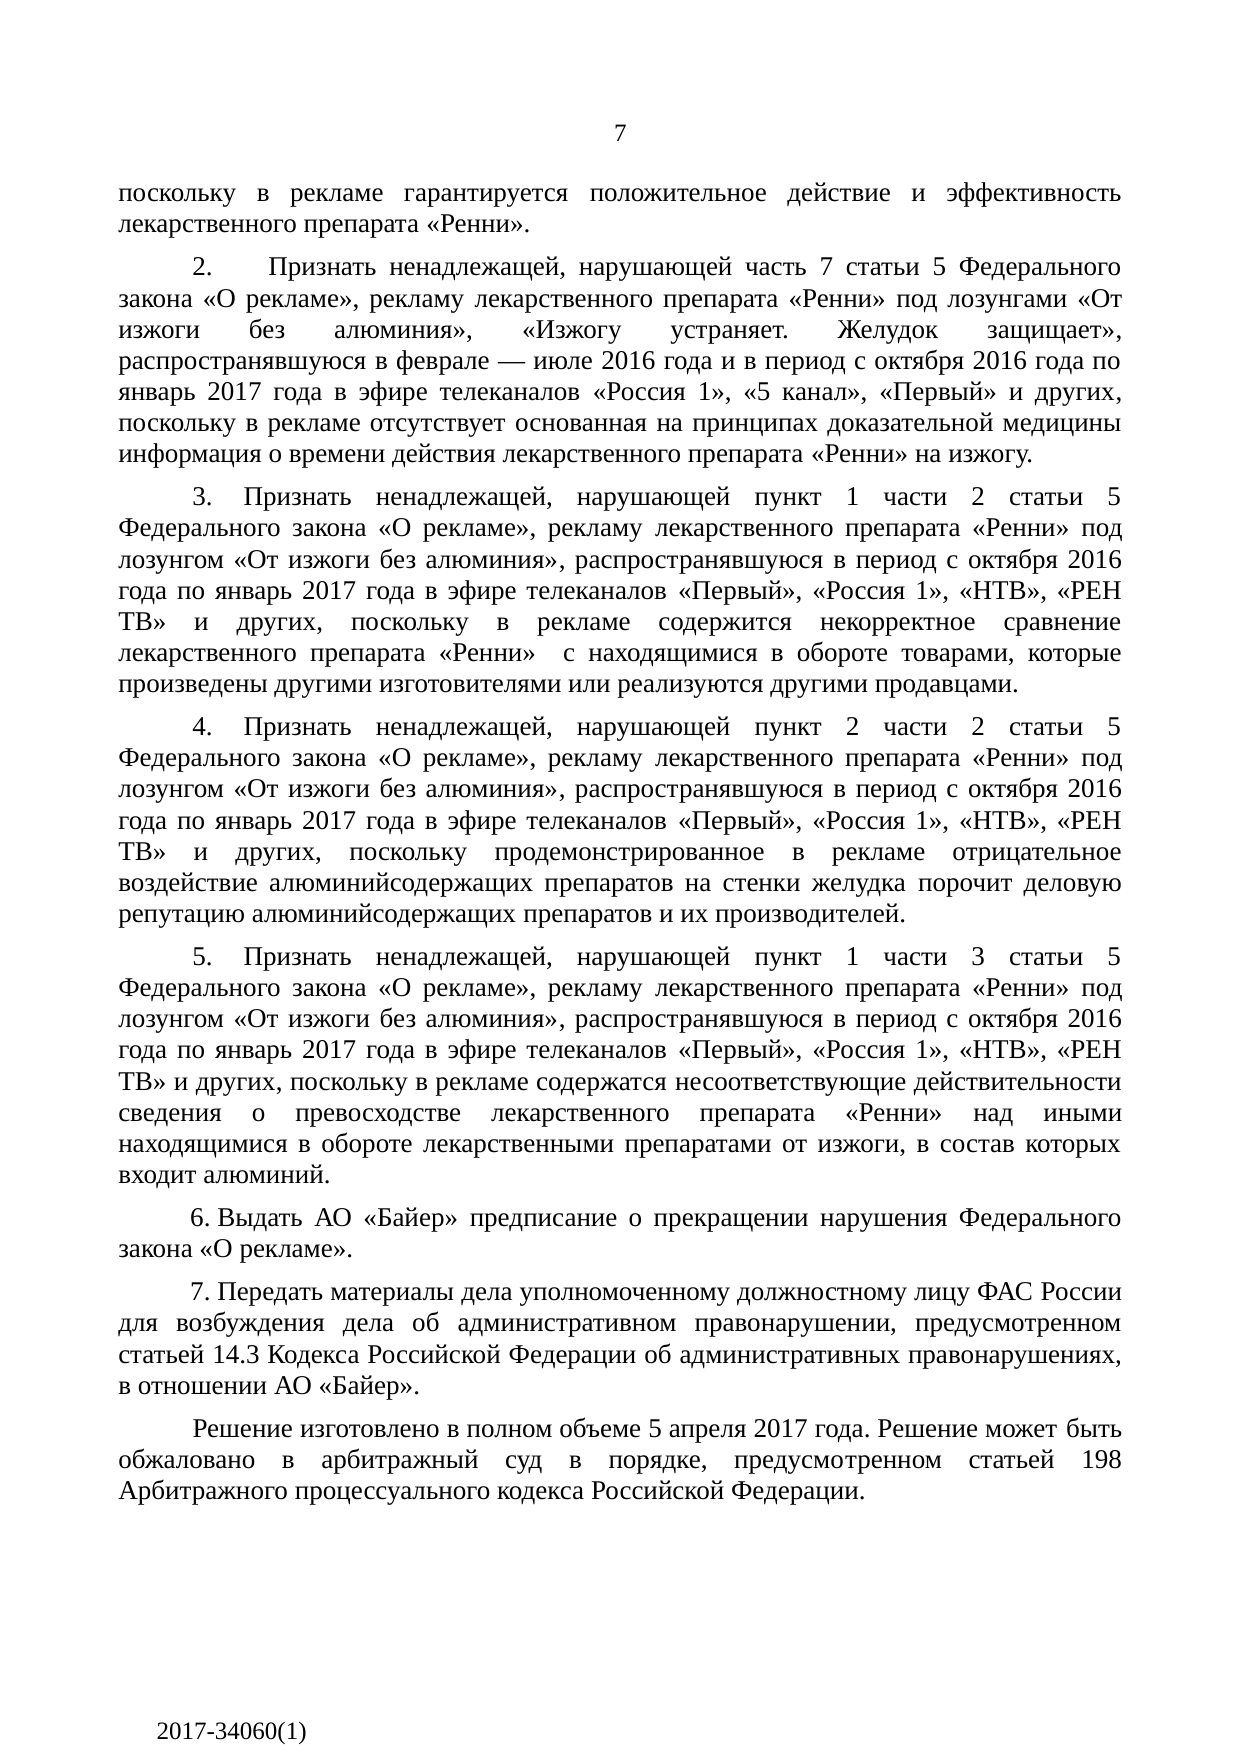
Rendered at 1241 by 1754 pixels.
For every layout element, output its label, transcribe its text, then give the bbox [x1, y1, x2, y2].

text 3. Признать ненадлежащей, нарушающей пункт 1 части 2 статьи 5 Федерального закона «О рекламе», рекламу лекарственного препарата «Ренни» под лозунгом «От изжоги без алюминия», распространявшуюся в период с октября 2016 года по январь 2017 года в эфире телеканалов «Первый», «Россия 1», «НТВ», «РЕН ТВ» и других, поскольку в рекламе содержится некорректное сравнение лекарственного препарата «Ренни» с находящимися в обороте товарами, которые произведены другими изготовителями или реализуются другими продавцами. [118, 480, 1122, 698]
text 5. Признать ненадлежащей, нарушающей пункт 1 части 3 статьи 5 Федерального закона «О рекламе», рекламу лекарственного препарата «Ренни» под лозунгом «От изжоги без алюминия», распространявшуюся в период с октября 2016 года по январь 2017 года в эфире телеканалов «Первый», «Россия 1», «НТВ», «РЕН ТВ» и других, поскольку в рекламе содержатся несоответствующие действительности сведения о превосходстве лекарственного препарата «Ренни» над иными находящимися в обороте лекарственными препаратами от изжоги, в состав которых входит алюминий. [118, 940, 1122, 1189]
text 4. Признать ненадлежащей, нарушающей пункт 2 части 2 статьи 5 Федерального закона «О рекламе», рекламу лекарственного препарата «Ренни» под лозунгом «От изжоги без алюминия», распространявшуюся в период с октября 2016 года по январь 2017 года в эфире телеканалов «Первый», «Россия 1», «НТВ», «РЕН ТВ» и других, поскольку продемонстрированное в рекламе отрицательное воздействие алюминийсодержащих препаратов на стенки желудка порочит деловую репутацию алюминийсодержащих препаратов и их производителей. [118, 710, 1122, 928]
text 7. Передать материалы дела уполномоченному должностному лицу ФАС России для возбуждения дела об административном правонарушении, предусмотренном статьей 14.3 Кодекса Российской Федерации об административных правонарушениях, в отношении АО «Байер». [118, 1275, 1122, 1400]
list Признать ненадлежащей, нарушающей часть 7 статьи 5 Федерального закона «О рекламе», рекламу лекарственного препарата «Ренни» под лозунгами «От изжоги без алюминия», «Изжогу устраняет. Желудок защищает», распространявшуюся в феврале — июле 2016 года и в период с октября 2016 года по январь 2017 года в эфире телеканалов «Россия 1», «5 канал», «Первый» и других, поскольку в рекламе отсутствует основанная на принципах доказательной медицины информация о времени действия лекарственного препарата «Ренни» на изжогу. [118, 251, 1122, 468]
text поскольку в рекламе гарантируется положительное действие и эффективность лекарственного препарата «Ренни». [118, 176, 1122, 239]
text Решение изготовлено в полном объеме 5 апреля 2017 года. Решение может быть обжаловано в арбитражный суд в порядке, предусмотренном статьей 198 Арбитражного процессуального кодекса Российской Федерации. [118, 1412, 1122, 1505]
text 6. Выдать АО «Байер» предписание о прекращении нарушения Федерального закона «О рекламе». [118, 1201, 1122, 1263]
